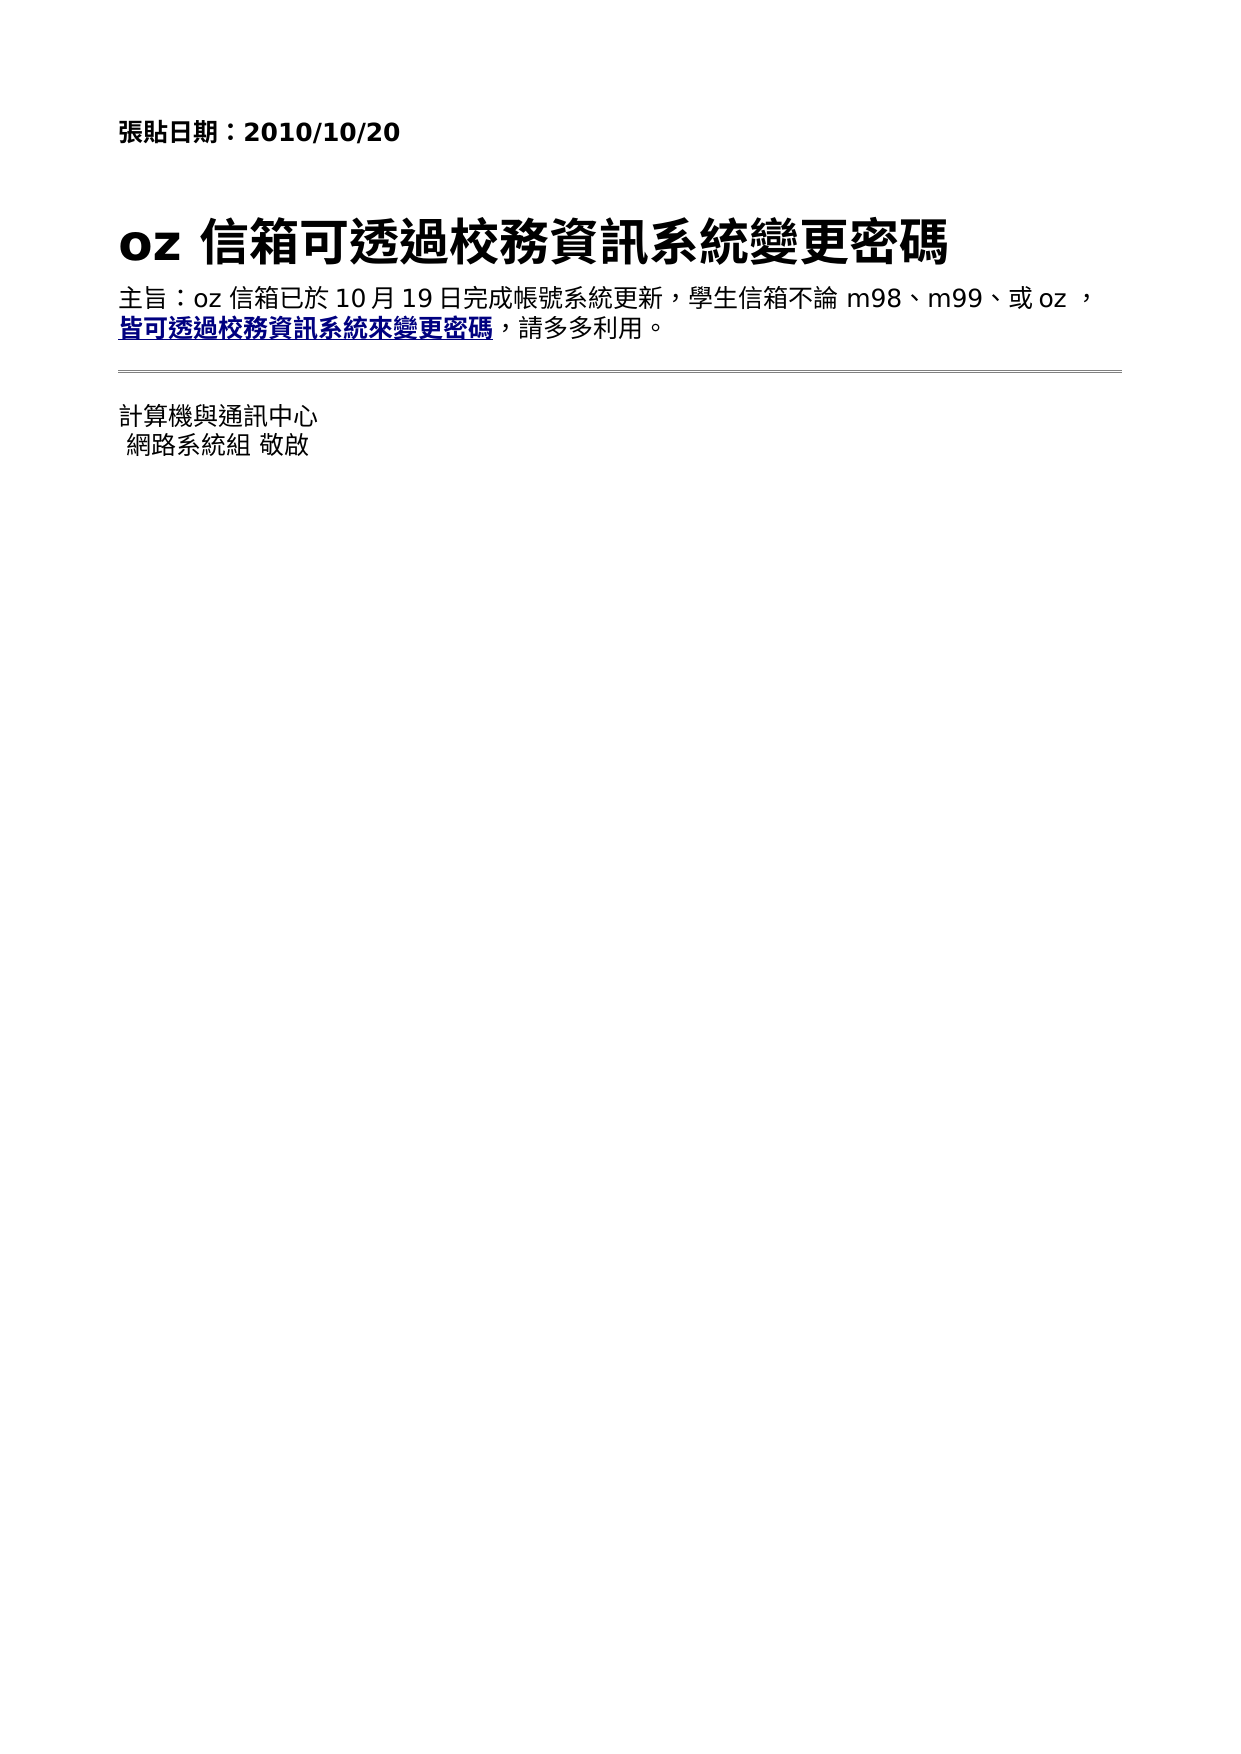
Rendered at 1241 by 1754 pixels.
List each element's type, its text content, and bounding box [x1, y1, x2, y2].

subtitle oz 信箱可透過校務資訊系統變更密碼 [118, 214, 1122, 272]
text 張貼日期：2010/10/20 [118, 118, 1122, 176]
text 計算機與通訊中心 網路系統組 敬啟 [118, 402, 1122, 460]
text 主旨：oz 信箱已於10月19日完成帳號系統更新，學生信箱不論 m98、m99、或oz ，皆可透過校務資訊系統來變更密碼，請多多利用。 [118, 285, 1122, 343]
